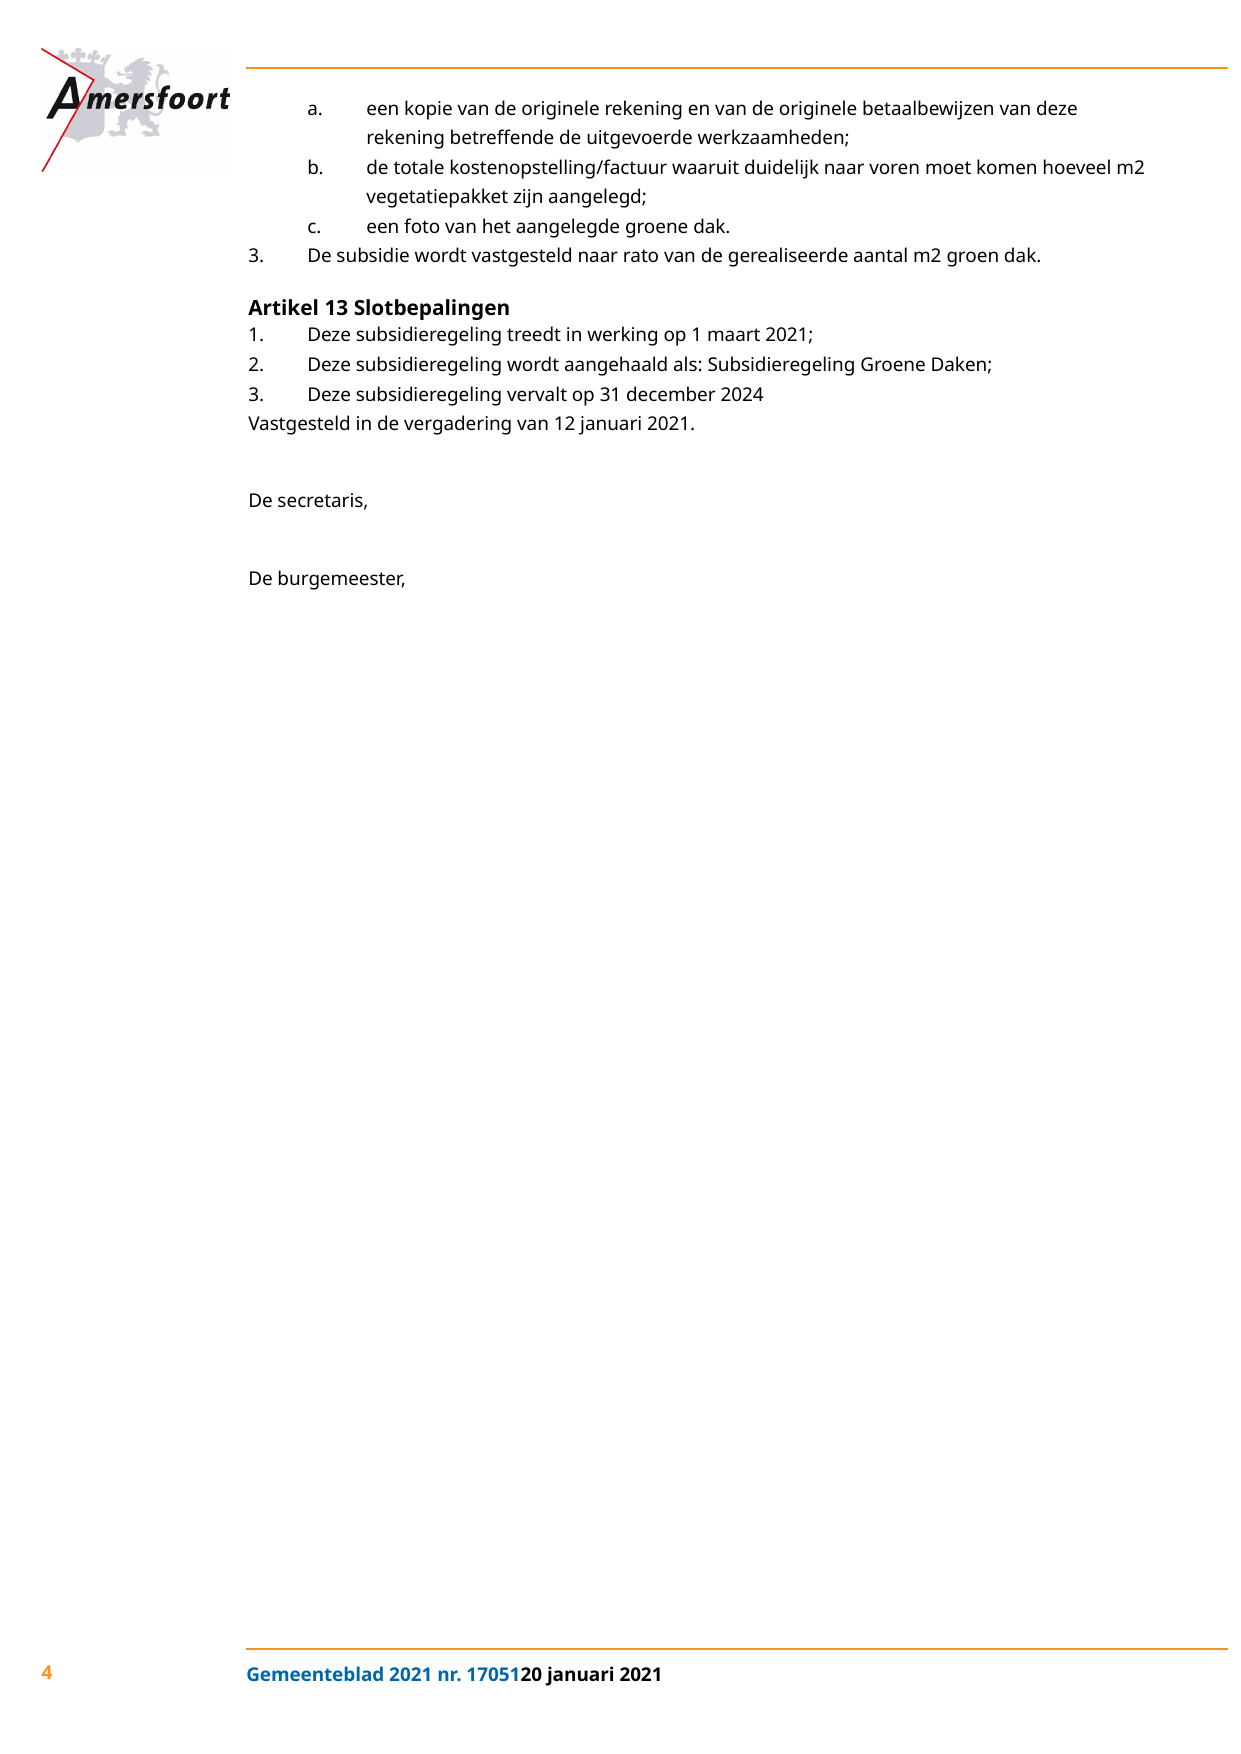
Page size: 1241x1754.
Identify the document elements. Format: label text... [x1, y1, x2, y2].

text Artikel 13 Slotbepalingen [248, 293, 1152, 322]
list Deze subsidieregeling treedt in werking op 1 maart 2021; [248, 322, 1152, 347]
list de totale kostenopstelling/factuur waaruit duidelijk naar voren moet komen hoeveel m2 vegetatiepakket zijn aangelegd; [307, 154, 1152, 209]
list Deze subsidieregeling vervalt op 31 december 2024 [248, 381, 1152, 406]
list een foto van het aangelegde groene dak. [307, 213, 1152, 239]
text De burgemeester, [248, 565, 1152, 590]
text De secretaris, [248, 487, 1152, 513]
text Vastgesteld in de vergadering van 12 januari 2021. [248, 410, 1152, 436]
picture [41, 47, 231, 172]
list De subsidie wordt vastgesteld naar rato van de gerealiseerde aantal m2 groen dak. [248, 243, 1152, 268]
list Deze subsidieregeling wordt aangehaald als: Subsidieregeling Groene Daken; [248, 351, 1152, 377]
list een kopie van de originele rekening en van de originele betaalbewijzen van deze rekening betreffende de uitgevoerde werkzaamheden; [307, 95, 1152, 150]
